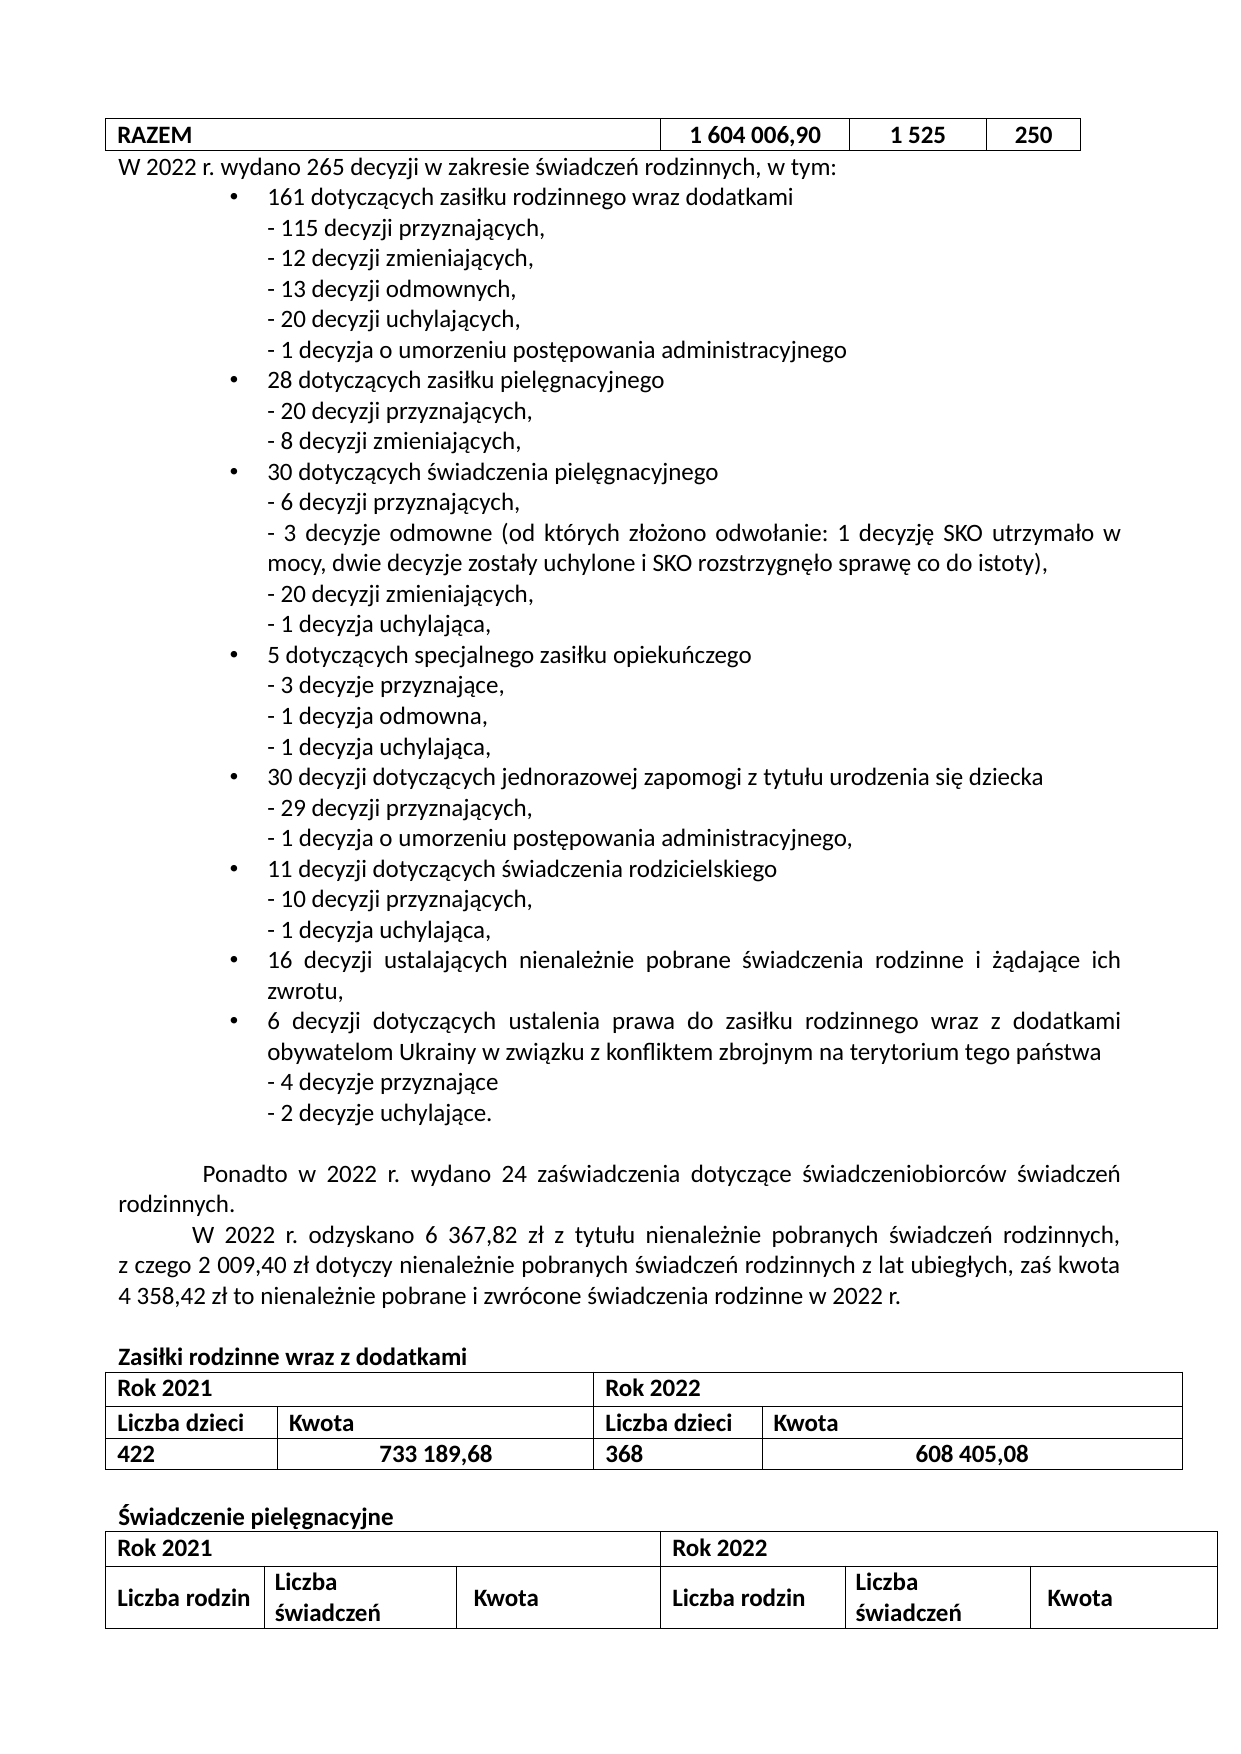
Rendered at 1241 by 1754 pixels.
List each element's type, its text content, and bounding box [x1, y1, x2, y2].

table_cell Liczba dzieci [106, 1407, 277, 1437]
list 30 dotyczących świadczenia pielęgnacyjnego [229, 456, 1122, 486]
text Świadczenie pielęgnacyjne [118, 1501, 1122, 1531]
list - 12 decyzji zmieniających, [229, 242, 1122, 273]
list 161 dotyczących zasiłku rodzinnego wraz dodatkami [229, 181, 1122, 212]
table_cell Kwota [457, 1567, 660, 1628]
list - 6 decyzji przyznających, [229, 486, 1122, 517]
table_cell Kwota [763, 1407, 1182, 1437]
table_header Rok 2022 [594, 1373, 1182, 1406]
table_header Rok 2022 [661, 1532, 1217, 1566]
list Ponadto w 2022 r. wydano 24 zaświadczenia dotyczące świadczeniobiorców świadczeń rodzinnych. [118, 1158, 1122, 1219]
table_cell RAZEM [106, 119, 660, 150]
table_cell Liczba rodzin [661, 1567, 845, 1628]
table_header Rok 2021 [106, 1373, 593, 1406]
table_header Rok 2021 [106, 1532, 660, 1566]
list 30 decyzji dotyczących jednorazowej zapomogi z tytułu urodzenia się dziecka [229, 761, 1122, 792]
text Zasiłki rodzinne wraz z dodatkami [118, 1341, 1122, 1372]
list 5 dotyczących specjalnego zasiłku opiekuńczego [229, 639, 1122, 669]
text W 2022 r. wydano 265 decyzji w zakresie świadczeń rodzinnych, w tym: [118, 151, 1122, 181]
table_cell 422 [106, 1439, 277, 1469]
list - 29 decyzji przyznających, [229, 792, 1122, 822]
list - 20 decyzji zmieniających, [229, 578, 1122, 608]
table_cell 608 405,08 [763, 1439, 1182, 1469]
list - 2 decyzje uchylające. [229, 1097, 1122, 1127]
text W 2022 r. odzyskano 6 367,82 zł z tytułu nienależnie pobranych świadczeń rodzinnych, z czego 2 009,40 zł dotyczy nienależnie pobranych świadczeń rodzinnych z lat ubiegłych, zaś kwota 4 358,42 zł to nienależnie pobrane i zwrócone świadczenia rodzinne w 2022 r. [118, 1219, 1122, 1311]
table_cell 733 189,68 [278, 1439, 593, 1469]
list - 20 decyzji uchylających, [229, 303, 1122, 334]
list - 13 decyzji odmownych, [229, 273, 1122, 303]
table_cell Liczba świadczeń [846, 1567, 1030, 1628]
list - 10 decyzji przyznających, [229, 883, 1122, 914]
table_cell Liczba rodzin [106, 1567, 264, 1628]
list - 4 decyzje przyznające [229, 1066, 1122, 1097]
list - 8 decyzji zmieniających, [229, 425, 1122, 456]
table_cell 368 [594, 1439, 762, 1469]
list 6 decyzji dotyczących ustalenia prawa do zasiłku rodzinnego wraz z dodatkami obywatelom Ukrainy w związku z konfliktem zbrojnym na terytorium tego państwa [229, 1005, 1122, 1066]
list - 1 decyzja uchylająca, [229, 914, 1122, 944]
list 16 decyzji ustalających nienależnie pobrane świadczenia rodzinne i żądające ich zwrotu, [229, 944, 1122, 1005]
list - 20 decyzji przyznających, [229, 395, 1122, 425]
table_cell 1 604 006,90 [661, 119, 849, 150]
table_cell Liczba dzieci [594, 1407, 762, 1437]
table_cell Liczba świadczeń [265, 1567, 456, 1628]
list - 115 decyzji przyznających, [229, 212, 1122, 242]
list - 1 decyzja odmowna, [229, 700, 1122, 731]
table_cell Kwota [278, 1407, 593, 1437]
list - 3 decyzje odmowne (od których złożono odwołanie: 1 decyzję SKO utrzymało w mocy, dwie decyzje zostały uchylone i SKO rozstrzygnęło sprawę co do istoty), [229, 517, 1122, 578]
list - 1 decyzja uchylająca, [229, 731, 1122, 761]
table_cell 250 [987, 119, 1080, 150]
list - 1 decyzja o umorzeniu postępowania administracyjnego [229, 334, 1122, 364]
list - 1 decyzja o umorzeniu postępowania administracyjnego, [229, 822, 1122, 853]
list - 3 decyzje przyznające, [229, 669, 1122, 700]
table_cell Kwota [1031, 1567, 1217, 1628]
list - 1 decyzja uchylająca, [229, 608, 1122, 639]
list 28 dotyczących zasiłku pielęgnacyjnego [229, 364, 1122, 395]
list 11 decyzji dotyczących świadczenia rodzicielskiego [229, 853, 1122, 883]
table_cell 1 525 [850, 119, 986, 150]
